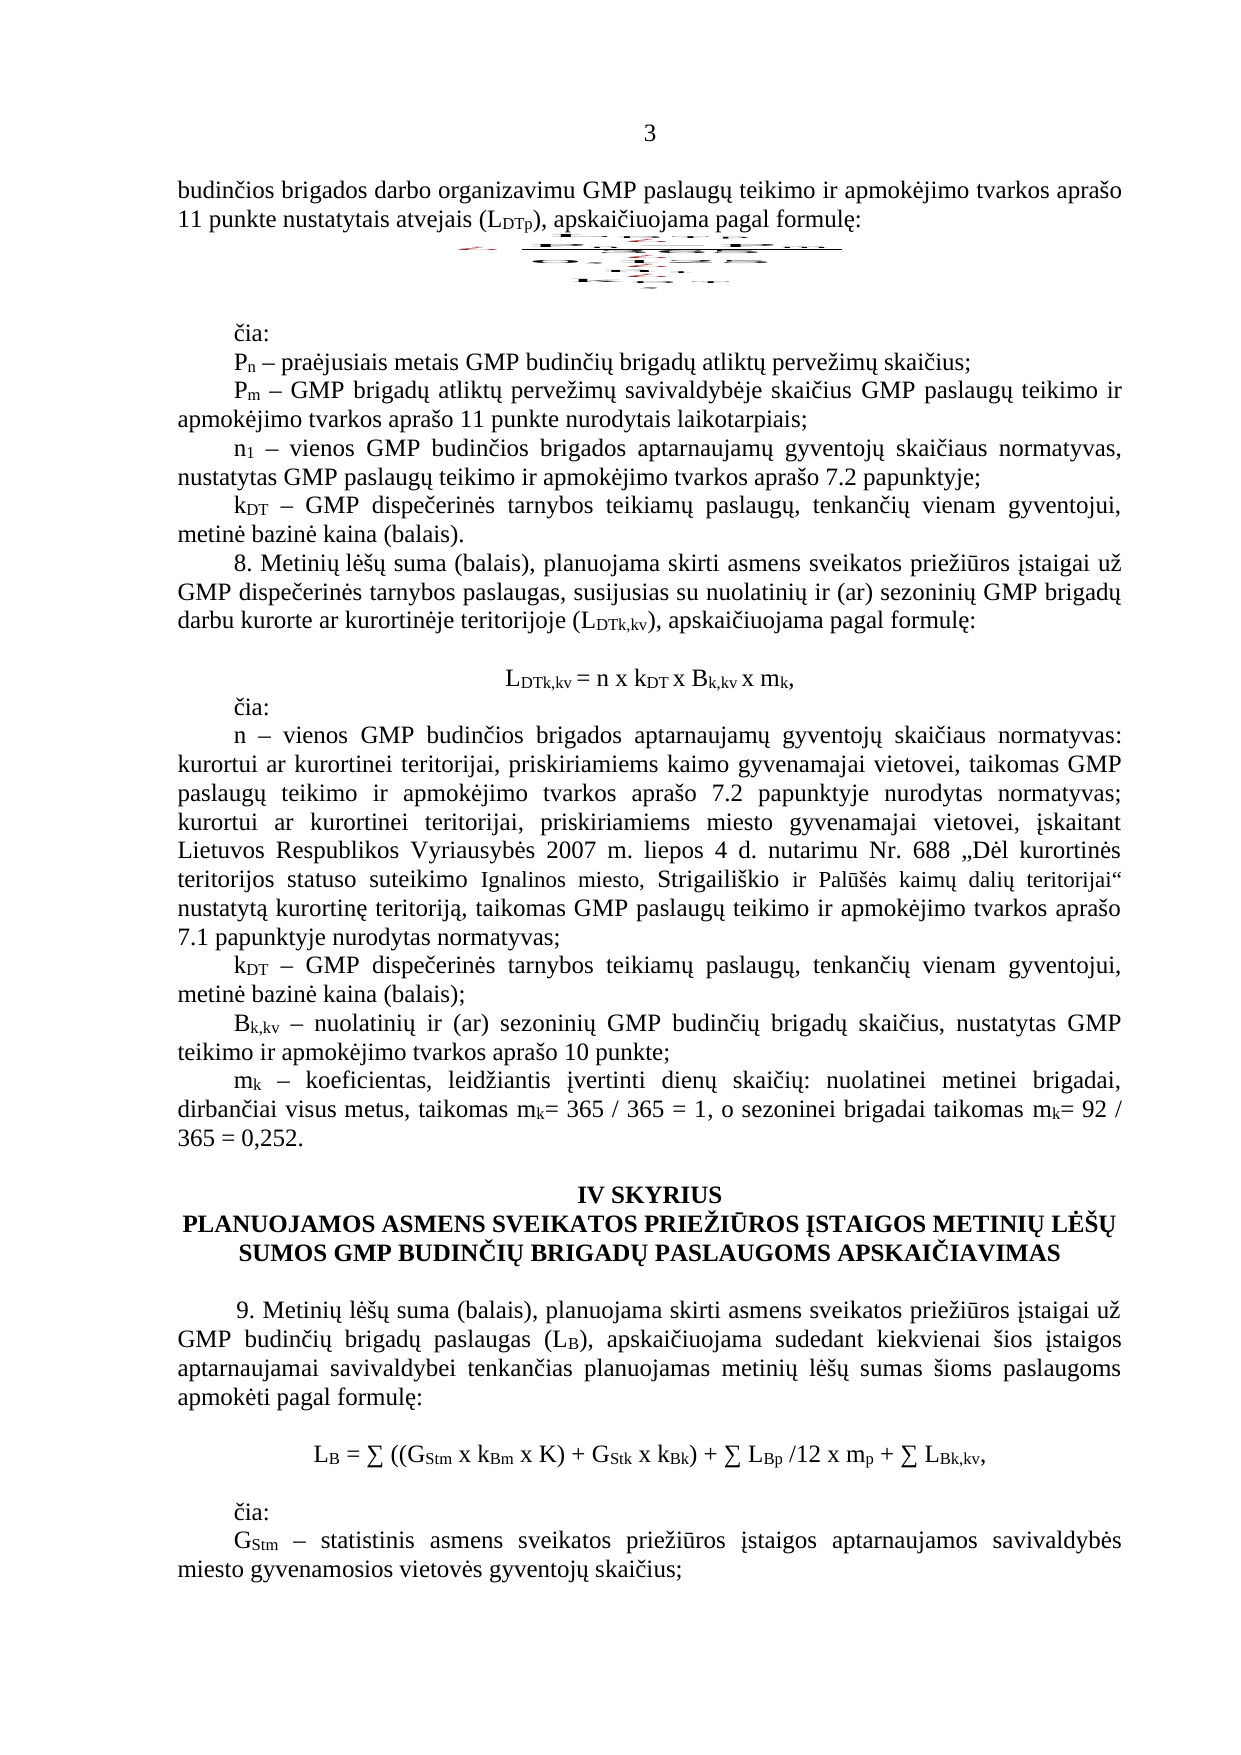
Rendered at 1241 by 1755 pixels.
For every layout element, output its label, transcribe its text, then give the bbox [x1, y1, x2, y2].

text LDTk,kv = n x kDT x Bk,kv x mk, [177, 663, 1122, 692]
text Pn – praėjusiais metais GMP budinčių brigadų atliktų pervežimų skaičius; [177, 347, 1122, 376]
text čia: [177, 318, 1122, 347]
text 9. Metinių lėšų suma (balais), planuojama skirti asmens sveikatos priežiūros įstaigai už GMP budinčių brigadų paslaugas (LB), apskaičiuojama sudedant kiekvienai šios įstaigos aptarnaujamai savivaldybei tenkančias planuojamas metinių lėšų sumas šioms paslaugoms apmokėti pagal formulę: [177, 1296, 1122, 1411]
text PLANUOJAMOS ASMENS SVEIKATOS PRIEŽIŪROS ĮSTAIGOS METINIŲ LĖŠŲ SUMOS GMP BUDINČIŲ BRIGADŲ PASLAUGOMS APSKAIČIAVIMAS [177, 1209, 1122, 1267]
text kDT – GMP dispečerinės tarnybos teikiamų paslaugų, tenkančių vienam gyventojui, metinė bazinė kaina (balais). [177, 491, 1122, 548]
text n – vienos GMP budinčios brigados aptarnaujamų gyventojų skaičiaus normatyvas: kurortui ar kurortinei teritorijai, priskiriamiems kaimo gyvenamajai vietovei, taikomas GMP paslaugų teikimo ir apmokėjimo tvarkos aprašo 7.2 papunktyje nurodytas normatyvas; kurortui ar kurortinei teritorijai, priskiriamiems miesto gyvenamajai vietovei, įskaitant Lietuvos Respublikos Vyriausybės 2007 m. liepos 4 d. nutarimu Nr. 688 „Dėl kurortinės teritorijos statuso suteikimo Ignalinos miesto, Strigailiškio ir Palūšės kaimų dalių teritorijai“ nustatytą kurortinę teritoriją, taikomas GMP paslaugų teikimo ir apmokėjimo tvarkos aprašo 7.1 papunktyje nurodytas normatyvas; [177, 721, 1122, 951]
text GStm – statistinis asmens sveikatos priežiūros įstaigos aptarnaujamos savivaldybės miesto gyvenamosios vietovės gyventojų skaičius; [177, 1526, 1122, 1583]
text IV SKYRIUS [177, 1181, 1122, 1209]
text čia: [177, 692, 1122, 721]
text čia: [177, 1497, 1122, 1526]
text Pm – GMP brigadų atliktų pervežimų savivaldybėje skaičius GMP paslaugų teikimo ir apmokėjimo tvarkos aprašo 11 punkte nurodytais laikotarpiais; [177, 376, 1122, 433]
text mk – koeficientas, leidžiantis įvertinti dienų skaičių: nuolatinei metinei brigadai, dirbančiai visus metus, taikomas mk= 365 / 365 = 1, o sezoninei brigadai taikomas mk= 92 / 365 = 0,252. [177, 1066, 1122, 1152]
text Bk,kv – nuolatinių ir (ar) sezoninių GMP budinčių brigadų skaičius, nustatytas GMP teikimo ir apmokėjimo tvarkos aprašo 10 punkte; [177, 1008, 1122, 1066]
text kDT – GMP dispečerinės tarnybos teikiamų paslaugų, tenkančių vienam gyventojui, metinė bazinė kaina (balais); [177, 951, 1122, 1008]
text LB = ∑ ((GStm x kBm x K) + GStk x kBk) + ∑ LBp /12 x mp + ∑ LBk,kv, [177, 1439, 1122, 1468]
text n1 – vienos GMP budinčios brigados aptarnaujamų gyventojų skaičiaus normatyvas, nustatytas GMP paslaugų teikimo ir apmokėjimo tvarkos aprašo 7.2 papunktyje; [177, 433, 1122, 491]
text 8. Metinių lėšų suma (balais), planuojama skirti asmens sveikatos priežiūros įstaigai už GMP dispečerinės tarnybos paslaugas, susijusias su nuolatinių ir (ar) sezoninių GMP brigadų darbu kurorte ar kurortinėje teritorijoje (LDTk,kv), apskaičiuojama pagal formulę: [177, 548, 1122, 634]
text budinčios brigados darbo organizavimu GMP paslaugų teikimo ir apmokėjimo tvarkos aprašo 11 punkte nustatytais atvejais (LDTp), apskaičiuojama pagal formulę: [177, 176, 1122, 233]
